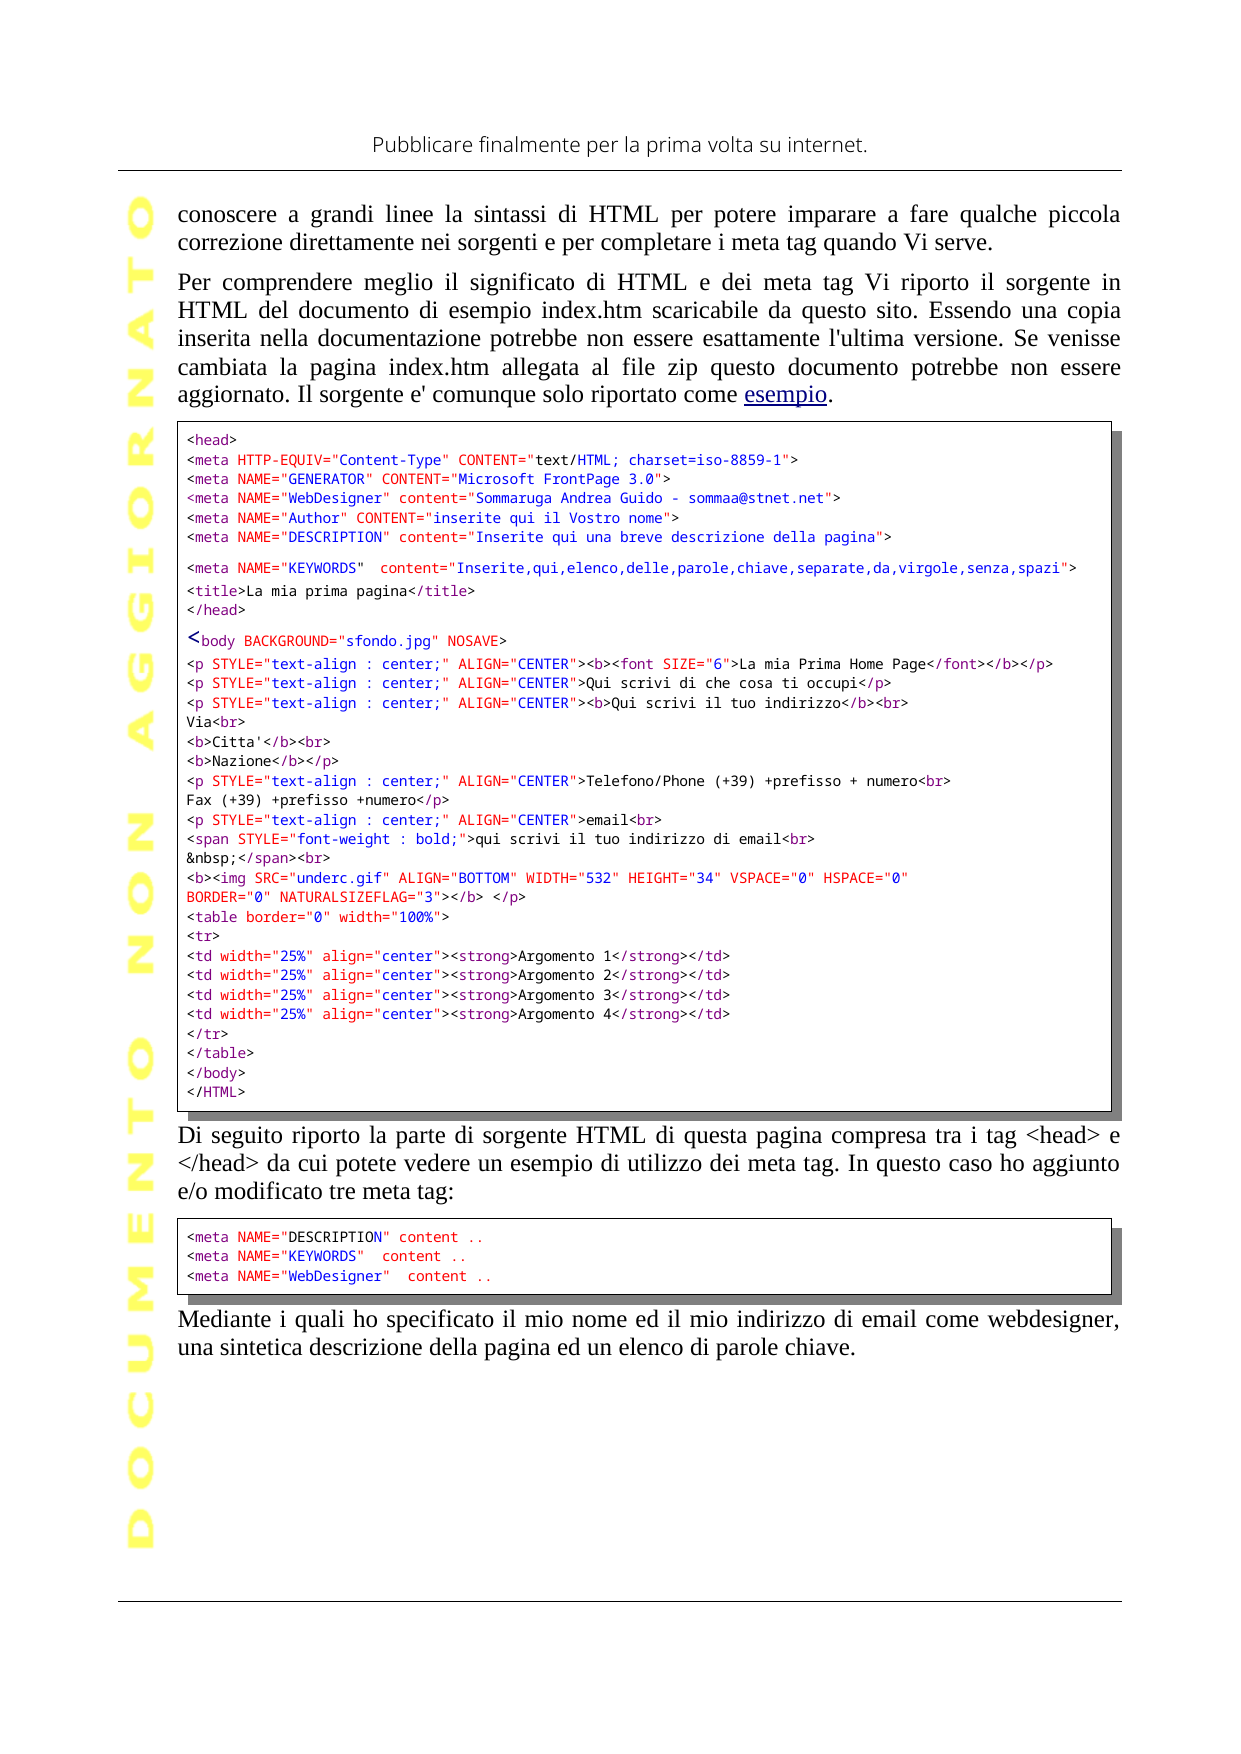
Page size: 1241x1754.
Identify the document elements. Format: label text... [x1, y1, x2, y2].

picture [118, 476, 189, 1277]
text conoscere a grandi linee la sintassi di HTML per potere imparare a fare qualche piccola correzione direttamente nei sorgenti e per completare i meta tag quando Vi serve. [177, 200, 1122, 256]
text Per comprendere meglio il significato di HTML e dei meta tag Vi riporto il sorgente in HTML del documento di esempio index.htm scaricabile da questo sito. Essendo una copia inserita nella documentazione potrebbe non essere esattamente l'ultima versione. Se venisse cambiata la pagina index.htm allegata al file zip questo documento potrebbe non essere aggiornato. Il sorgente e' comunque solo riportato come esempio. [177, 268, 1122, 408]
text <meta NAME="DESCRIPTION" content .. <meta NAME="KEYWORDS" content .. <meta NAME="WebDesigner" content .. [178, 1219, 1111, 1294]
text <body BACKGROUND="sfondo.jpg" NOSAVE> <p STYLE="text-align : center;" ALIGN="CENTER"><b><font SIZE="6">La mia Prima Home Page</font></b></p> <p STYLE="text-align : center;" ALIGN="CENTER">Qui scrivi di che cosa ti occupi</p> <p STYLE="text-align : center;" ALIGN="CENTER"><b>Qui scrivi il tuo indirizzo</b><br> Via<br> <b>Citta'</b><br> <b>Nazione</b></p> <p STYLE="text-align : center;" ALIGN="CENTER">Telefono/Phone (+39) +prefisso + numero<br> Fax (+39) +prefisso +numero</p> <p STYLE="text-align : center;" ALIGN="CENTER">email<br> <span STYLE="font-weight : bold;">qui scrivi il tuo indirizzo di email<br> &nbsp;</span><br> <b><img SRC="underc.gif" ALIGN="BOTTOM" WIDTH="532" HEIGHT="34" VSPACE="0" HSPACE="0" BORDER="0" NATURALSIZEFLAG="3"></b> </p> <table border="0" width="100%"> <tr> <td width="25%" align="center"><strong>Argomento 1</strong></td> <td width="25%" align="center"><strong>Argomento 2</strong></td> <td width="25%" align="center"><strong>Argomento 3</strong></td> <td width="25%" align="center"><strong>Argomento 4</strong></td> </tr> </table> </body> </HTML> [178, 611, 1111, 1111]
text <head> <meta HTTP-EQUIV="Content-Type" CONTENT="text/HTML; charset=iso-8859-1"> <meta NAME="GENERATOR" CONTENT="Microsoft FrontPage 3.0"> <meta NAME="WebDesigner" content="Sommaruga Andrea Guido - sommaa@stnet.net"> <meta NAME="Author" CONTENT="inserite qui il Vostro nome"> <meta NAME="DESCRIPTION" content="Inserite qui una breve descrizione della pagina"> <meta NAME="KEYWORDS" content="Inserite,qui,elenco,delle,parole,chiave,separate,da,virgole,senza,spazi"> <title>La mia prima pagina</title> </head> [178, 422, 1111, 611]
text Mediante i quali ho specificato il mio nome ed il mio indirizzo di email come webdesigner, una sintetica descrizione della pagina ed un elenco di parole chiave. [177, 1305, 1122, 1361]
text Di seguito riporto la parte di sorgente HTML di questa pagina compresa tra i tag <head> e </head> da cui potete vedere un esempio di utilizzo dei meta tag. In questo caso ho aggiunto e/o modificato tre meta tag: [177, 1121, 1122, 1205]
